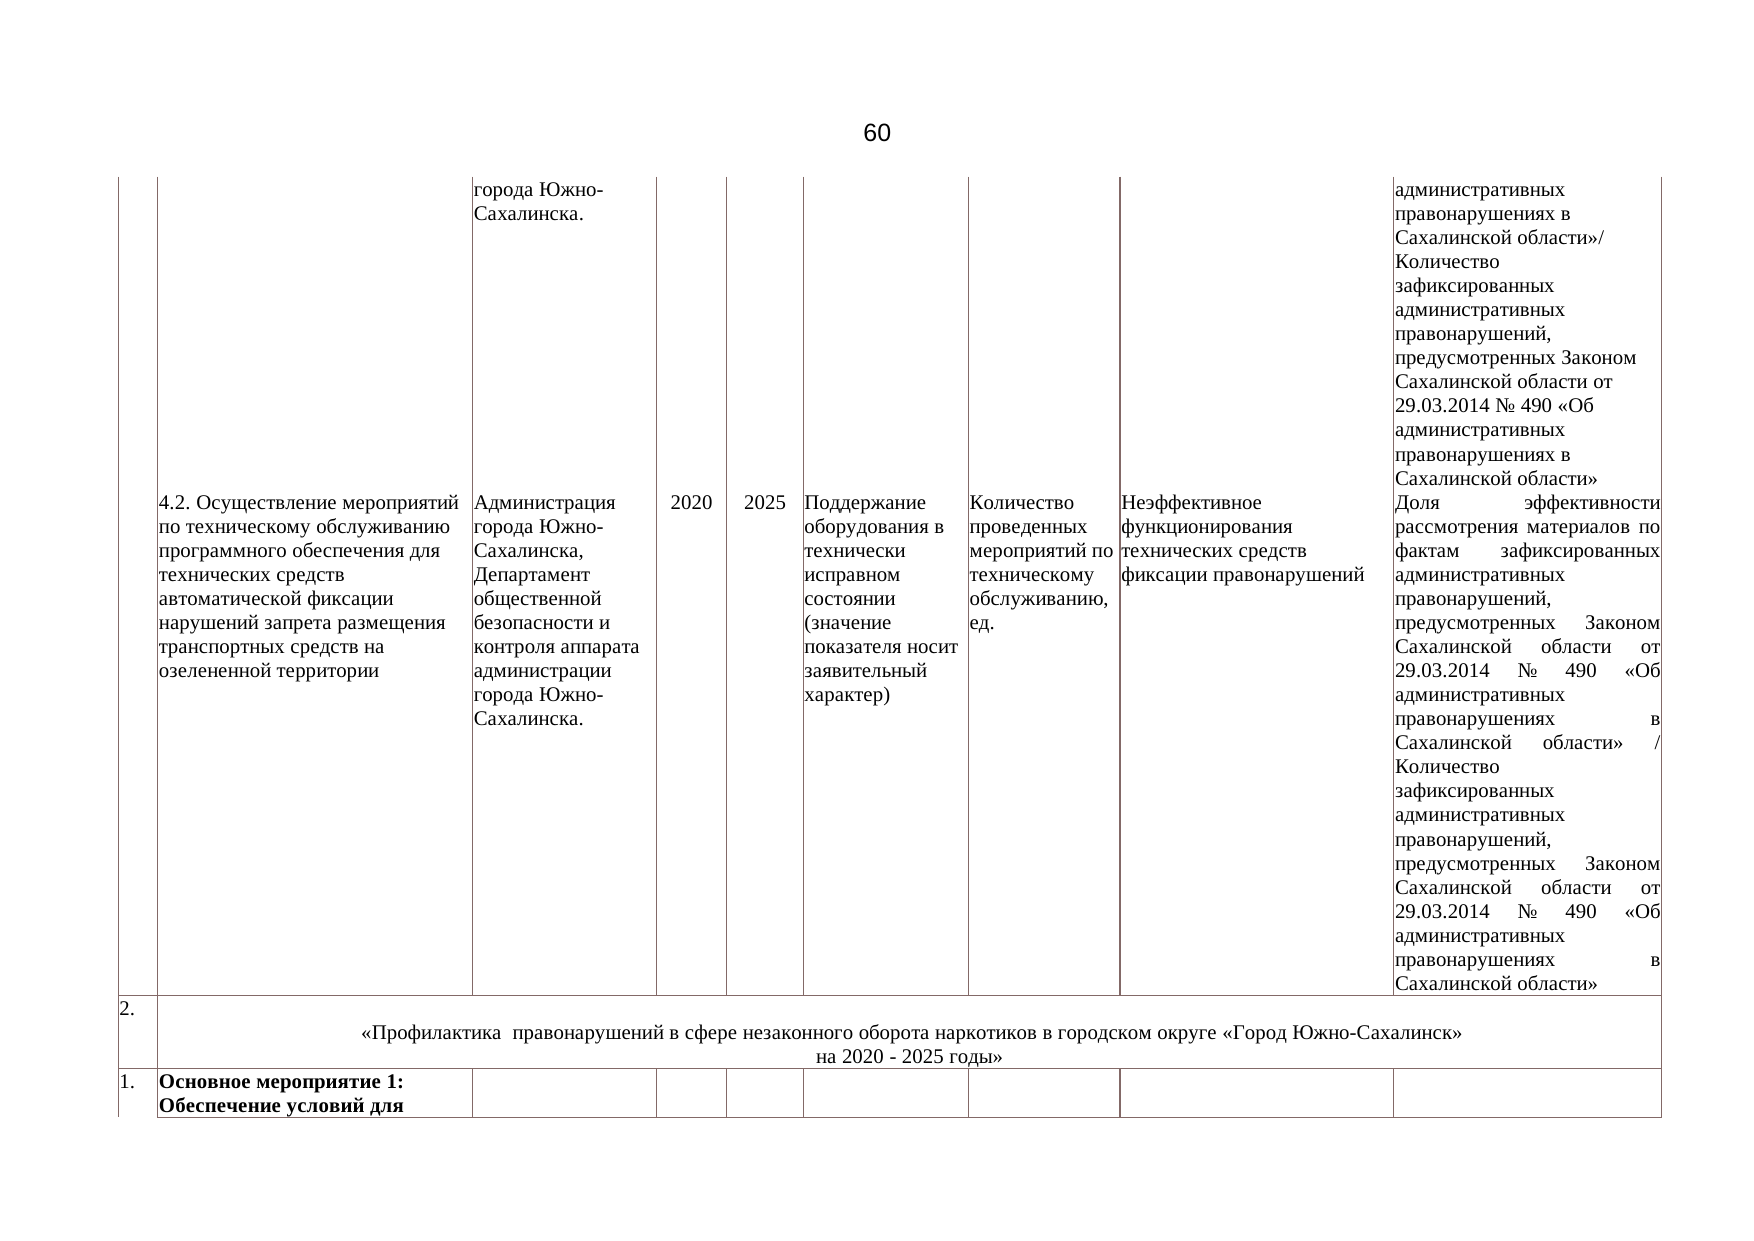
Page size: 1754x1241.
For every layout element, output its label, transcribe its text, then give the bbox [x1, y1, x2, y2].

table_cell 4.2. Осуществление мероприятий по техническому обслуживанию программного обеспечения для технических средств автоматической фиксации нарушений запрета размещения транспортных средств на озелененной территории [158, 490, 472, 995]
table_cell Количество проведенных мероприятий по техническому обслуживанию, ед. [969, 490, 1119, 995]
table_cell Основное мероприятие 1: Обеспечение условий для [158, 1069, 472, 1117]
table_cell [804, 177, 968, 489]
table_cell административных правонарушениях в Сахалинской области»/ Количество зафиксированных административных правонарушений, предусмотренных Законом Сахалинской области от 29.03.2014 № 490 «Об административных правонарушениях в Сахалинской области» [1394, 177, 1661, 489]
table_cell Администрация города Южно-Сахалинска, Департамент общественной безопасности и контроля аппарата администрации города Южно-Сахалинска. [473, 490, 656, 995]
table_cell 2020 [657, 490, 726, 995]
table_cell [1121, 177, 1393, 489]
table_cell [969, 1069, 1119, 1117]
table_cell Поддержание оборудования в технически исправном состоянии (значение показателя носит заявительный характер) [804, 490, 968, 995]
table_cell Доля эффективности рассмотрения материалов по фактам зафиксированных административных правонарушений, предусмотренных Законом Сахалинской области от 29.03.2014 № 490 «Об административных правонарушениях в Сахалинской области» / Количество зафиксированных административных правонарушений, предусмотренных Законом Сахалинской области от 29.03.2014 № 490 «Об административных правонарушениях в Сахалинской области» [1394, 490, 1661, 995]
table_cell [969, 177, 1119, 489]
table_cell «Профилактика правонарушений в сфере незаконного оборота наркотиков в городском округе «Город Южно-Сахалинск» на 2020 - 2025 годы» [158, 996, 1661, 1068]
table_cell города Южно-Сахалинска. [473, 177, 656, 489]
table_cell [1121, 1069, 1393, 1117]
table_cell [119, 490, 157, 995]
table_cell [1394, 1069, 1661, 1117]
table_cell [657, 1069, 726, 1117]
table_cell [473, 1069, 656, 1117]
table_cell [158, 177, 472, 489]
table_cell 2025 [727, 490, 803, 995]
table_cell Неэффективное функционирования технических средств фиксации правонарушений [1121, 490, 1393, 995]
table_cell [727, 177, 803, 489]
table_cell 2. [119, 996, 157, 1068]
table_cell [119, 177, 157, 489]
table_cell [727, 1069, 803, 1117]
table_cell 1. [119, 1069, 157, 1117]
table_cell [657, 177, 726, 489]
table_cell [804, 1069, 968, 1117]
